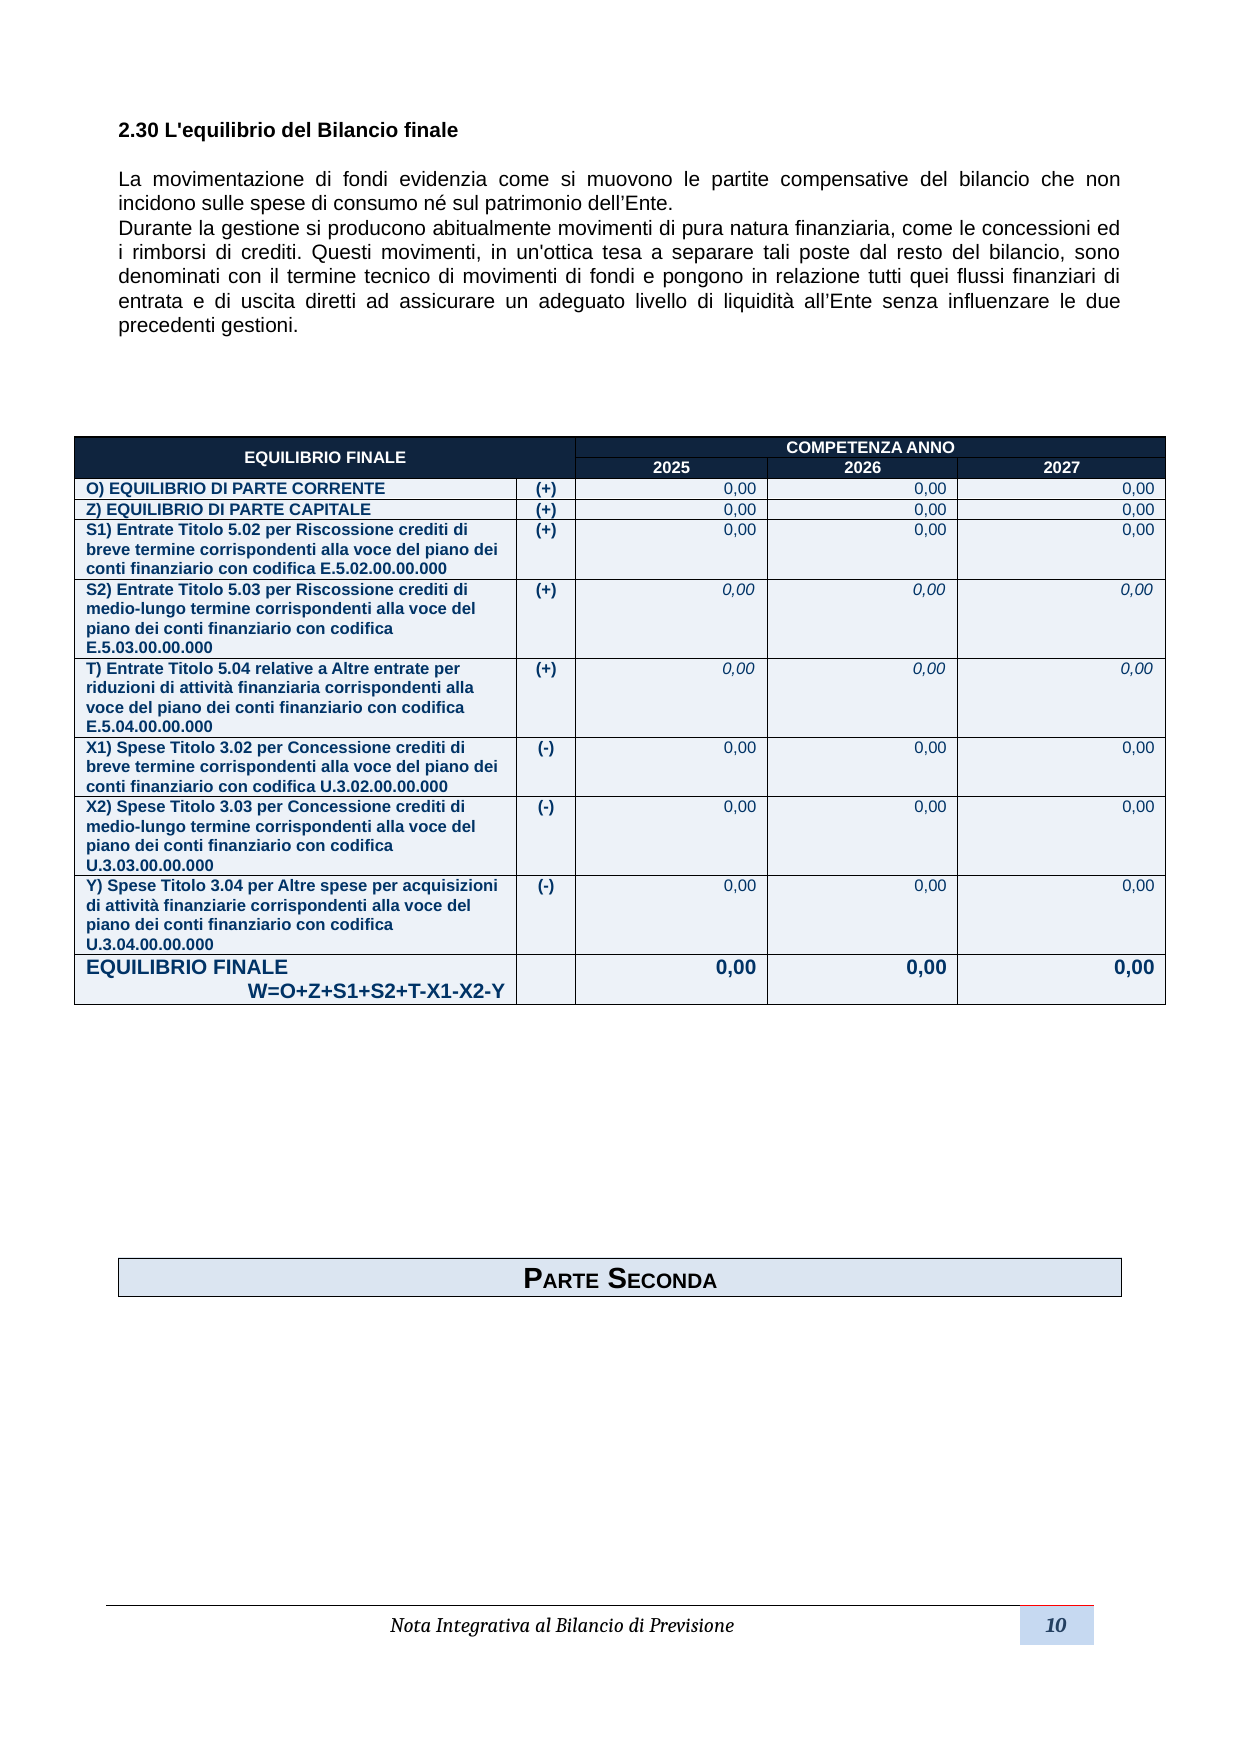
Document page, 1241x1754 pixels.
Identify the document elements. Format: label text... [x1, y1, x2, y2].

table_cell 0,00 [768, 955, 957, 1004]
table_cell 2025 [576, 458, 767, 478]
table_cell 0,00 [958, 520, 1165, 579]
table_cell 0,00 [576, 500, 767, 519]
table_cell S2) Entrate Titolo 5.03 per Riscossione crediti di medio-lungo termine corrispondenti alla voce del piano dei conti finanziario con codifica E.5.03.00.00.000 [75, 580, 516, 658]
table_cell 0,00 [576, 580, 767, 658]
table_cell 0,00 [768, 479, 957, 498]
table_cell X1) Spese Titolo 3.02 per Concessione crediti di breve termine corrispondenti alla voce del piano dei conti finanziario con codifica U.3.02.00.00.000 [75, 738, 516, 796]
table_cell T) Entrate Titolo 5.04 relative a Altre entrate per riduzioni di attività finanziaria corrispondenti alla voce del piano dei conti finanziario con codifica E.5.04.00.00.000 [75, 659, 516, 737]
table_cell X2) Spese Titolo 3.03 per Concessione crediti di medio-lungo termine corrispondenti alla voce del piano dei conti finanziario con codifica U.3.03.00.00.000 [75, 797, 516, 875]
table_cell 0,00 [576, 479, 767, 498]
table_cell 0,00 [958, 876, 1165, 954]
table_cell 0,00 [768, 659, 957, 737]
table_cell 0,00 [768, 580, 957, 658]
table_cell 0,00 [768, 500, 957, 519]
table_cell 0,00 [958, 659, 1165, 737]
table_cell (+) [517, 479, 575, 498]
table_cell 0,00 [576, 876, 767, 954]
table_cell (+) [517, 500, 575, 519]
table_cell 0,00 [768, 738, 957, 796]
table_cell 0,00 [576, 738, 767, 796]
table_cell 0,00 [768, 520, 957, 579]
table_cell [517, 955, 575, 1004]
table_cell 0,00 [958, 797, 1165, 875]
table_cell (-) [517, 738, 575, 796]
table_header EQUILIBRIO FINALE [75, 438, 575, 478]
table_cell 2027 [958, 458, 1165, 478]
table_cell Y) Spese Titolo 3.04 per Altre spese per acquisizioni di attività finanziarie corrispondenti alla voce del piano dei conti finanziario con codifica U.3.04.00.00.000 [75, 876, 516, 954]
table_cell 0,00 [958, 738, 1165, 796]
table_cell (+) [517, 659, 575, 737]
table_cell 2026 [768, 458, 957, 478]
subtitle 2.30 L'equilibrio del Bilancio finale [118, 118, 1122, 142]
text Durante la gestione si producono abitualmente movimenti di pura natura finanziaria, come le concessioni ed i rimborsi di crediti. Questi movimenti, in un'ottica tesa a separare tali poste dal resto del bilancio, sono denominati con il termine tecnico di movimenti di fondi e pongono in relazione tutti quei flussi finanziari di entrata e di uscita diretti ad assicurare un adeguato livello di liquidità all’Ente senza influenzare le due precedenti gestioni. [118, 216, 1122, 337]
table_cell (+) [517, 580, 575, 658]
table_cell EQUILIBRIO FINALE W=O+Z+S1+S2+T-X1-X2-Y [75, 955, 516, 1004]
table_cell O) EQUILIBRIO DI PARTE CORRENTE [75, 479, 516, 498]
table_cell (-) [517, 876, 575, 954]
table_cell 0,00 [576, 659, 767, 737]
table_cell Z) EQUILIBRIO DI PARTE CAPITALE [75, 500, 516, 519]
table_cell (-) [517, 797, 575, 875]
table_cell S1) Entrate Titolo 5.02 per Riscossione crediti di breve termine corrispondenti alla voce del piano dei conti finanziario con codifica E.5.02.00.00.000 [75, 520, 516, 579]
table_cell 0,00 [958, 955, 1165, 1004]
table_cell 0,00 [576, 797, 767, 875]
text PARTE SECONDA [119, 1259, 1121, 1296]
table_header COMPETENZA ANNO [576, 438, 1165, 457]
table_cell 0,00 [958, 479, 1165, 498]
table_cell 0,00 [576, 955, 767, 1004]
table_cell 0,00 [958, 580, 1165, 658]
text La movimentazione di fondi evidenzia come si muovono le partite compensative del bilancio che non incidono sulle spese di consumo né sul patrimonio dell’Ente. [118, 167, 1122, 215]
table_cell 0,00 [768, 876, 957, 954]
table_cell 0,00 [768, 797, 957, 875]
table_cell (+) [517, 520, 575, 579]
table_cell 0,00 [958, 500, 1165, 519]
table_cell 0,00 [576, 520, 767, 579]
